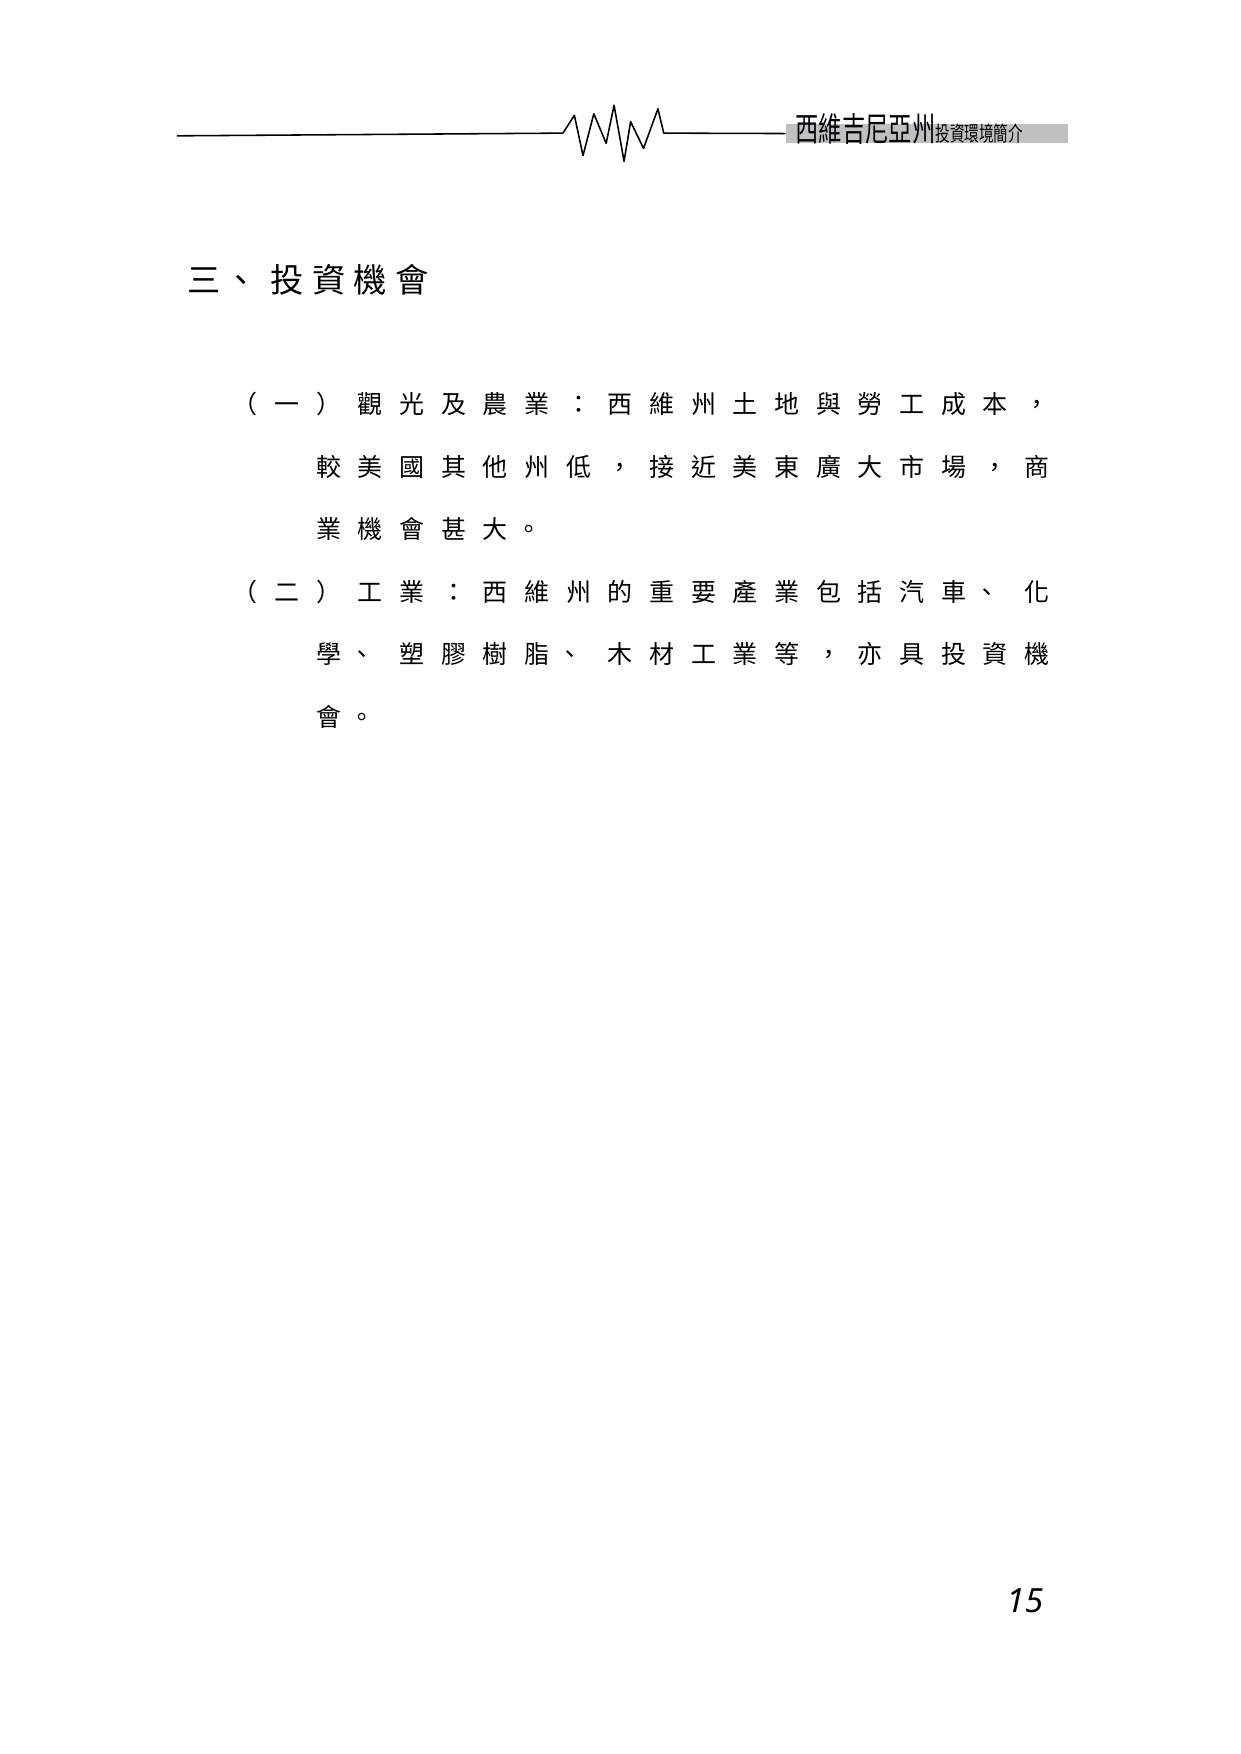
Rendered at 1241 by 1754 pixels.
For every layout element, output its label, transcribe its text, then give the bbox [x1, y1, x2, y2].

text 三、投資機會 [183, 236, 1058, 299]
text （二）工業：西維州的重要產業包括汽車、化學、塑膠樹脂、木材工業等，亦具投資機會。 [207, 549, 1058, 736]
text （一）觀光及農業：西維州土地與勞工成本，較美國其他州低，接近美東廣大市場，商業機會甚大。 [207, 361, 1058, 549]
